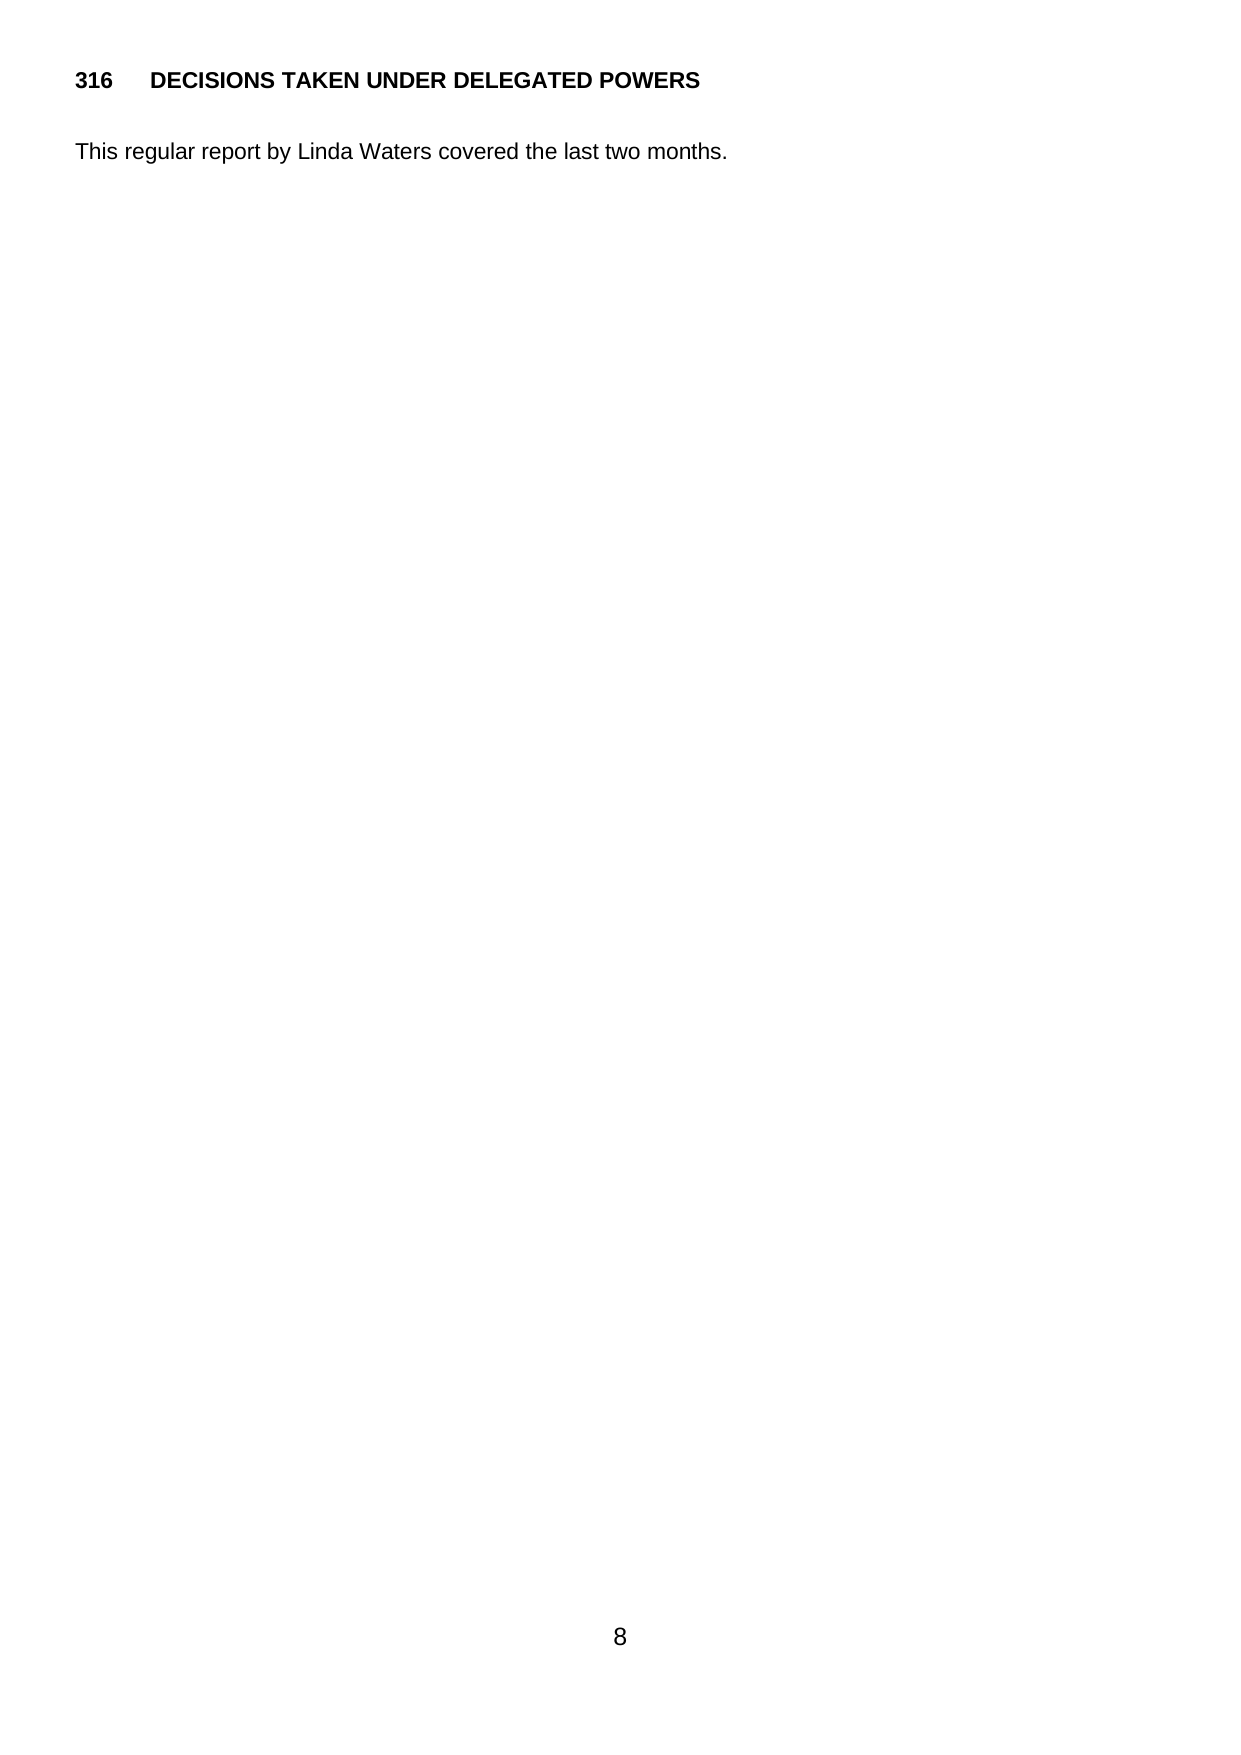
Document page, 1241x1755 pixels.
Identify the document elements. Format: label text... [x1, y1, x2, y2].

subtitle DECISIONS TAKEN UNDER DELEGATED POWERS [75, 67, 1178, 93]
text This regular report by Linda Waters covered the last two months. [75, 138, 1178, 165]
